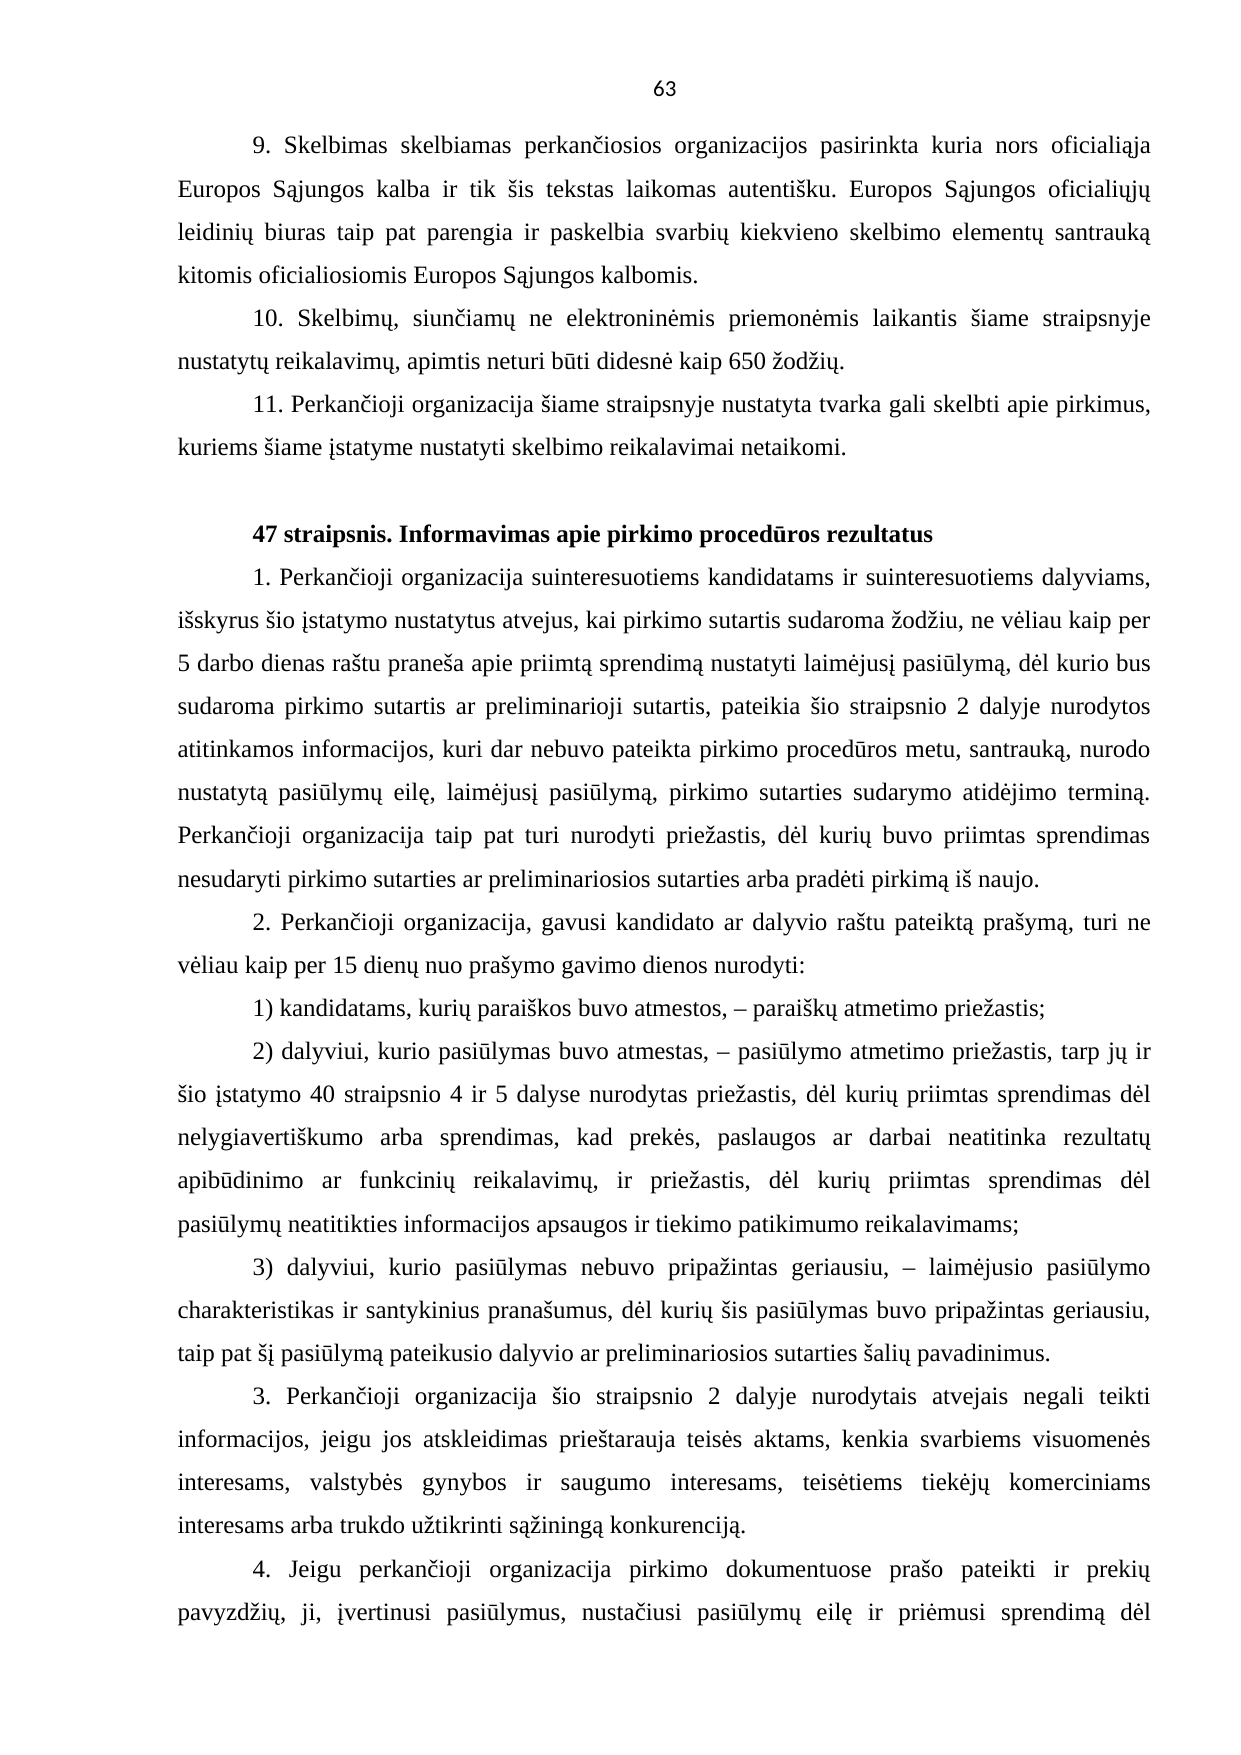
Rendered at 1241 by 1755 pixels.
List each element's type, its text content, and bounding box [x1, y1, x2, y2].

text 11. Perkančioji organizacija šiame straipsnyje nustatyta tvarka gali skelbti apie pirkimus, kuriems šiame įstatyme nustatyti skelbimo reikalavimai netaikomi. [177, 389, 1152, 461]
text 2. Perkančioji organizacija, gavusi kandidato ar dalyvio raštu pateiktą prašymą, turi ne vėliau kaip per 15 dienų nuo prašymo gavimo dienos nurodyti: [177, 907, 1152, 979]
text 10. Skelbimų, siunčiamų ne elektroninėmis priemonėmis laikantis šiame straipsnyje nustatytų reikalavimų, apimtis neturi būti didesnė kaip 650 žodžių. [177, 303, 1152, 375]
text 3) dalyviui, kurio pasiūlymas nebuvo pripažintas geriausiu, – laimėjusio pasiūlymo charakteristikas ir santykinius pranašumus, dėl kurių šis pasiūlymas buvo pripažintas geriausiu, taip pat šį pasiūlymą pateikusio dalyvio ar preliminariosios sutarties šalių pavadinimus. [177, 1252, 1152, 1367]
text 4. Jeigu perkančioji organizacija pirkimo dokumentuose prašo pateikti ir prekių pavyzdžių, ji, įvertinusi pasiūlymus, nustačiusi pasiūlymų eilę ir priėmusi sprendimą dėl [177, 1554, 1152, 1626]
text 1) kandidatams, kurių paraiškos buvo atmestos, – paraiškų atmetimo priežastis; [177, 993, 1152, 1022]
text 1. Perkančioji organizacija suinteresuotiems kandidatams ir suinteresuotiems dalyviams, išskyrus šio įstatymo nustatytus atvejus, kai pirkimo sutartis sudaroma žodžiu, ne vėliau kaip per 5 darbo dienas raštu praneša apie priimtą sprendimą nustatyti laimėjusį pasiūlymą, dėl kurio bus sudaroma pirkimo sutartis ar preliminarioji sutartis, pateikia šio straipsnio 2 dalyje nurodytos atitinkamos informacijos, kuri dar nebuvo pateikta pirkimo procedūros metu, santrauką, nurodo nustatytą pasiūlymų eilę, laimėjusį pasiūlymą, pirkimo sutarties sudarymo atidėjimo terminą. Perkančioji organizacija taip pat turi nurodyti priežastis, dėl kurių buvo priimtas sprendimas nesudaryti pirkimo sutarties ar preliminariosios sutarties arba pradėti pirkimą iš naujo. [177, 562, 1152, 892]
text 3. Perkančioji organizacija šio straipsnio 2 dalyje nurodytais atvejais negali teikti informacijos, jeigu jos atskleidimas prieštarauja teisės aktams, kenkia svarbiems visuomenės interesams, valstybės gynybos ir saugumo interesams, teisėtiems tiekėjų komerciniams interesams arba trukdo užtikrinti sąžiningą konkurenciją. [177, 1381, 1152, 1539]
text 9. Skelbimas skelbiamas perkančiosios organizacijos pasirinkta kuria nors oficialiąja Europos Sąjungos kalba ir tik šis tekstas laikomas autentišku. Europos Sąjungos oficialiųjų leidinių biuras taip pat parengia ir paskelbia svarbių kiekvieno skelbimo elementų santrauką kitomis oficialiosiomis Europos Sąjungos kalbomis. [177, 131, 1152, 289]
text 2) dalyviui, kurio pasiūlymas buvo atmestas, – pasiūlymo atmetimo priežastis, tarp jų ir šio įstatymo 40 straipsnio 4 ir 5 dalyse nurodytas priežastis, dėl kurių priimtas sprendimas dėl nelygiavertiškumo arba sprendimas, kad prekės, paslaugos ar darbai neatitinka rezultatų apibūdinimo ar funkcinių reikalavimų, ir priežastis, dėl kurių priimtas sprendimas dėl pasiūlymų neatitikties informacijos apsaugos ir tiekimo patikimumo reikalavimams; [177, 1036, 1152, 1237]
text 47 straipsnis. Informavimas apie pirkimo procedūros rezultatus [177, 519, 1152, 547]
